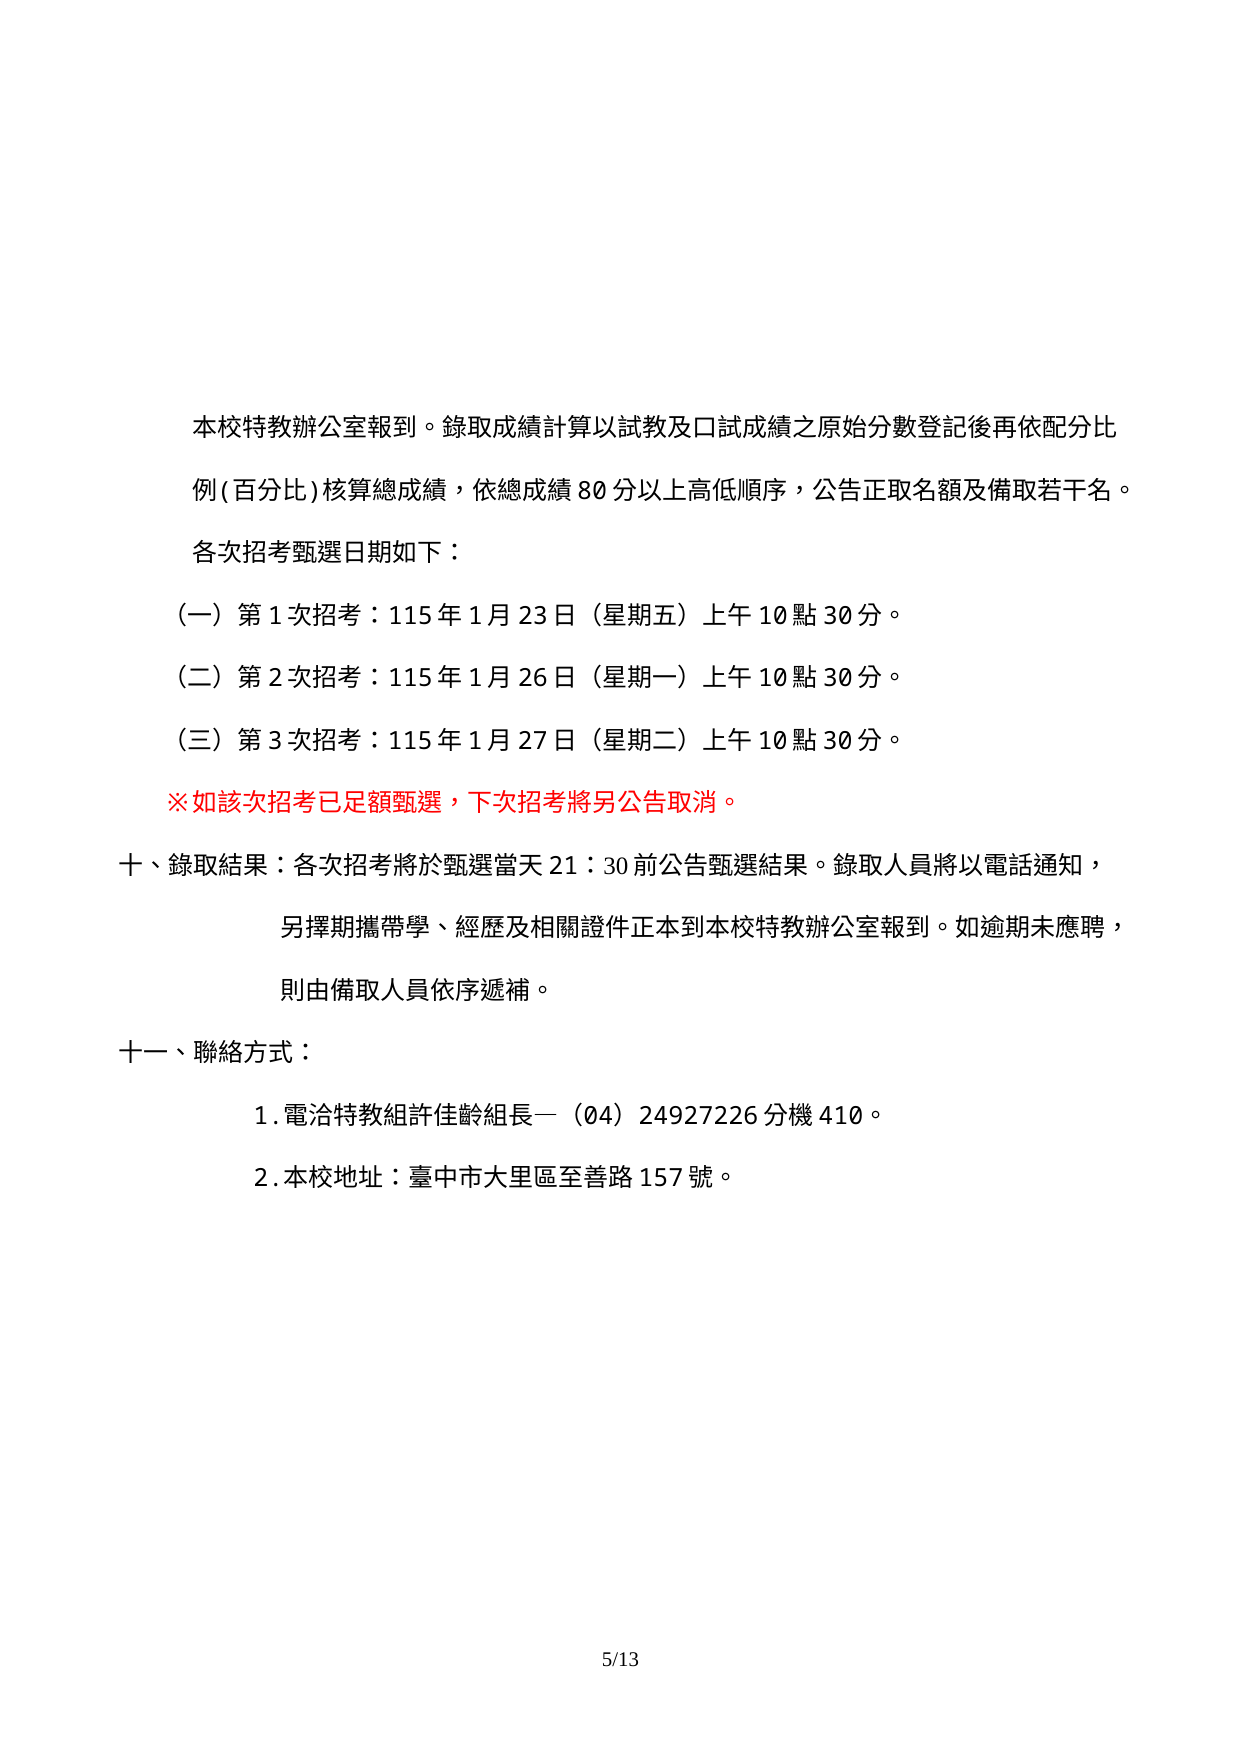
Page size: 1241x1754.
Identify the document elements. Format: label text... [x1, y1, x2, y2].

text （二）第2次招考：115年1月26日（星期一）上午10點30分。 [163, 634, 1122, 697]
text 各次招考當日上午10：00前，攜帶國民身份證正本或可資證明身份證件正本至本校特教辦公室報到。錄取成績計算以試教及口試成績之原始分數登記後再依配分比例(百分比)核算總成績，依總成績80分以上高低順序，公告正取名額及備取若干名。各次招考甄選日期如下： [192, 384, 1122, 572]
text 2.本校地址：臺中市大里區至善路157號。 [118, 1134, 1122, 1197]
text （三）第3次招考：115年1月27日（星期二）上午10點30分。 [162, 697, 1122, 759]
text （一）第1次招考：115年1月23日（星期五）上午10點30分。 [163, 572, 1122, 634]
text 十一、聯絡方式： 1.電洽特教組許佳齡組長—（04）24927226分機410。 [118, 1009, 1122, 1134]
text ※如該次招考已足額甄選，下次招考將另公告取消。 [163, 759, 1122, 822]
text 十、錄取結果：各次招考將於甄選當天21：30前公告甄選結果。錄取人員將以電話通知，另擇期攜帶學、經歷及相關證件正本到本校特教辦公室報到。如逾期未應聘，則由備取人員依序遞補。 [118, 822, 1122, 1009]
